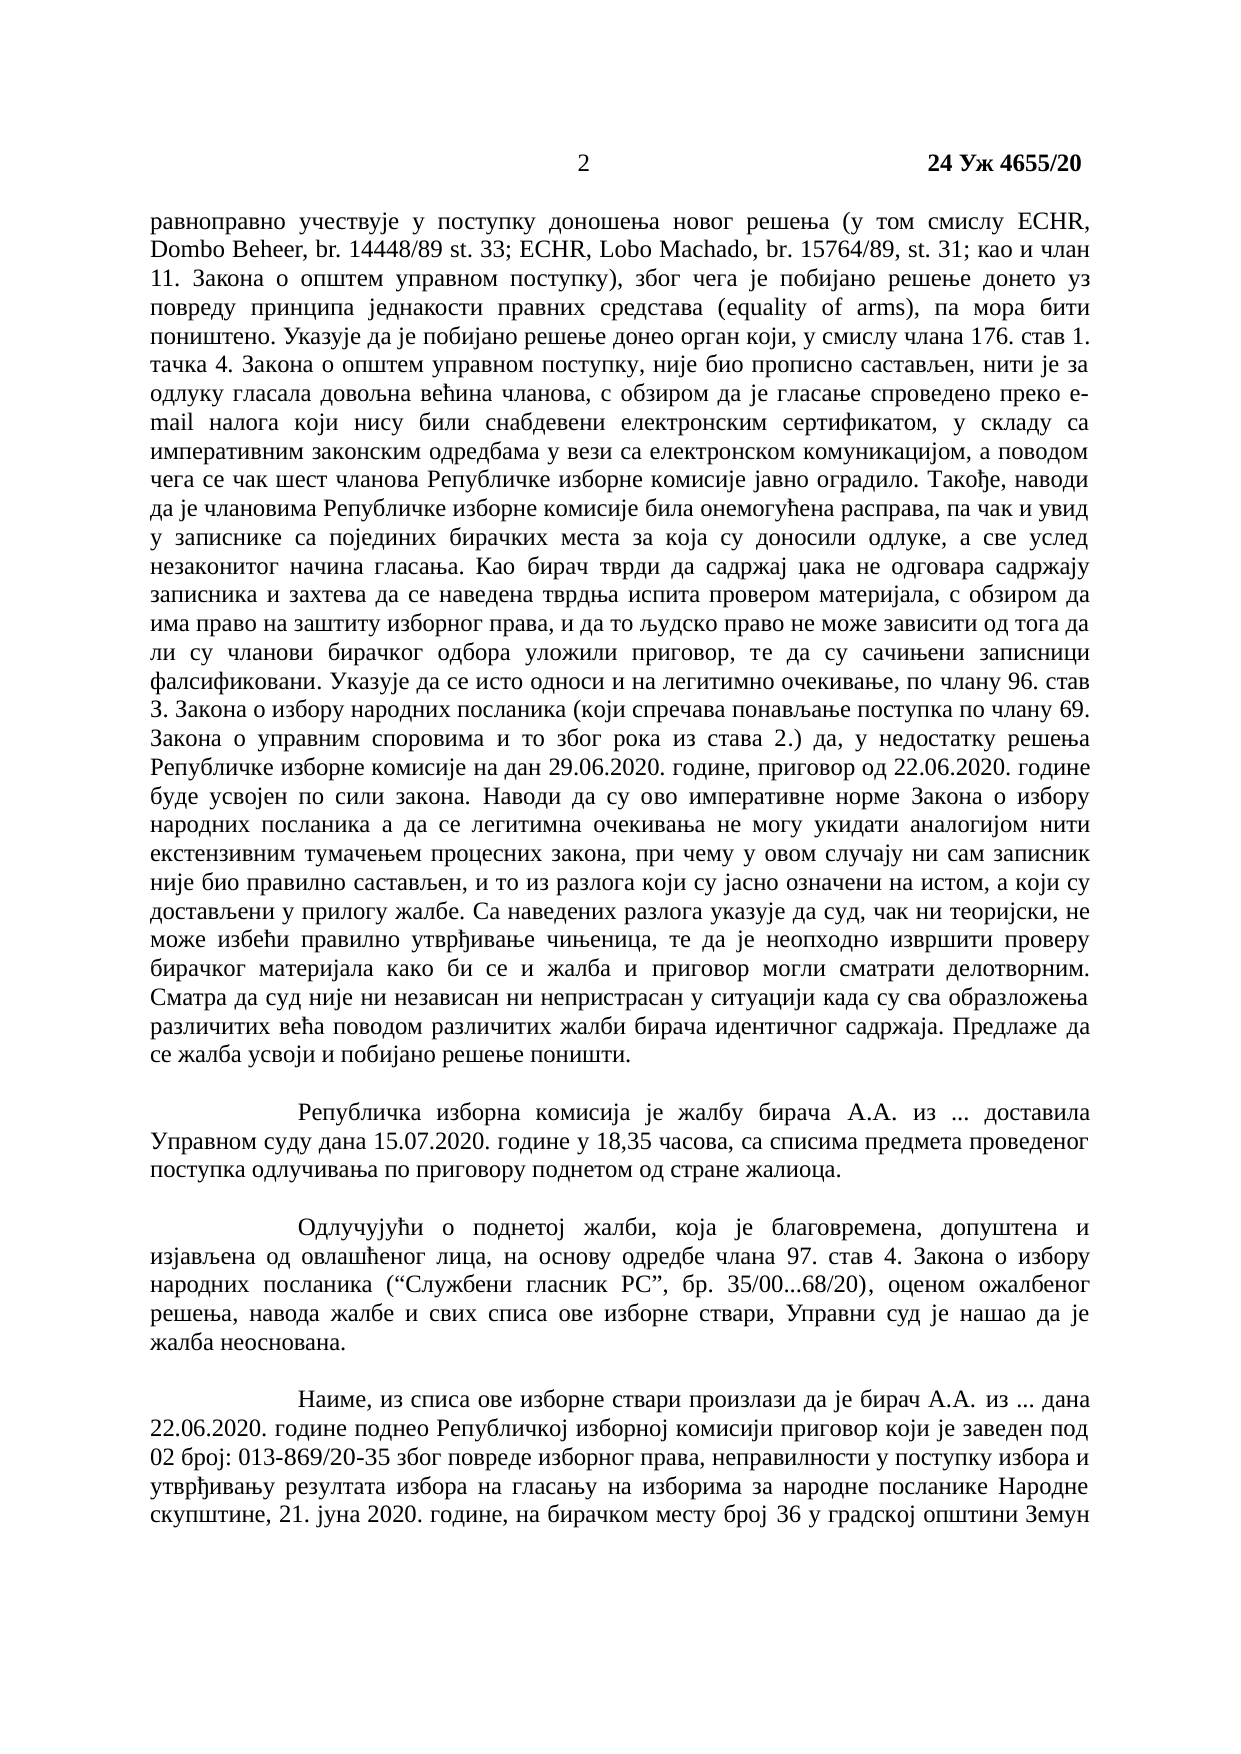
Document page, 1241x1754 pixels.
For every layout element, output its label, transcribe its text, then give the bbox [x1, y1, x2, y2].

text равноправно учествује у поступку доношења новог решења (у том смислу ECHR, Dombo Beheer, br. 14448/89 st. 33; ECHR, Lobo Machado, br. 15764/89, st. 31; као и члан 11. Закона о општем управном поступку), због чега је побијано решење донето уз повреду принципа једнакости правних средстава (equality of arms), па мора бити поништено. Указује да је побијано решење донео орган који, у смислу члана 176. став 1. тачка 4. Закона о општем управном поступку, није био прописно састављен, нити је за одлуку гласала довољна већина чланова, с обзиром да је гласање спроведено преко e-mail налога који нису били снабдевени електронским сертификатом, у складу са императивним законским одредбама у вези са електронском комуникацијом, а поводом чега се чак шест чланова Републичке изборне комисије јавно оградило. Такође, наводи да је члановима Републичке изборне комисије била онемогућена расправа, па чак и увид у записнике са појединих бирачких места за која су доносили одлуке, а све услед незаконитог начина гласања. Као бирач тврди да садржај џака не одговара садржају записника и захтева да се наведена тврдња испита провером материјала, с обзиром да има право на заштиту изборног права, и да то људско право не може зависити од тога да ли су чланови бирачког одбора уложили приговор, те да су сачињени записници фалсификовани. Указује да се исто односи и на легитимно очекивање, по члану 96. став З. Закона о избору народних посланика (који спречава понављање поступка по члану 69. Закона о управним споровима и то због рока из става 2.) да, у недостатку решења Републичке изборне комисије на дан 29.06.2020. године, приговор од 22.06.2020. године буде усвојен по сили закона. Наводи да су ово императивне норме Закона о избору народних посланика а да се легитимна очекивања не могу укидати аналогијом нити екстензивним тумачењем процесних закона, при чему у овом случају ни сам записник није био правилно састављен, и то из разлога који су јасно означени на истом, а који су достављени у прилогу жалбе. Са наведених разлога указује да суд, чак ни теоријски, не може избећи правилно утврђивање чињеница, те да је неопходно извршити проверу бирачког материјала како би се и жалба и приговор могли сматрати делотворним. Сматра да суд није ни независан ни непристрасан у ситуацији када су сва образложења различитих већа поводом различитих жалби бирача идентичног садржаја. Предлаже да се жалба усвоји и побијано решење поништи. [150, 206, 1090, 1068]
text Наиме, из списа ове изборне ствари произлази да је бирач A.A. из ... дана 22.06.2020. године поднео Републичкој изборној комисији приговор који је заведен под 02 број: 013-869/20-35 због повреде изборног права, неправилности у поступку избора и утврђивању резултата избора на гласању на изборима за народне посланике Народне скупштине, 21. јуна 2020. године, на бирачком месту број 36 у градској општини Земун [150, 1384, 1090, 1528]
text Републичка изборна комисија је жалбу бирача A.A. из ... доставила Управном суду дана 15.07.2020. године у 18,35 часова, са списима предмета проведеног поступка одлучивања по приговору поднетом од стране жалиоца. [150, 1097, 1090, 1183]
text Одлучујући о поднетој жалби, која је благовремена, допуштена и изјављена од овлашћеног лица, на основу одредбе члана 97. став 4. Закона о избору народних посланика (“Службени гласник РС”, бр. 35/00...68/20), оценом ожалбеног решења, навода жалбе и свих списа ове изборне ствари, Управни суд је нашао да је жалба неоснована. [150, 1212, 1090, 1356]
